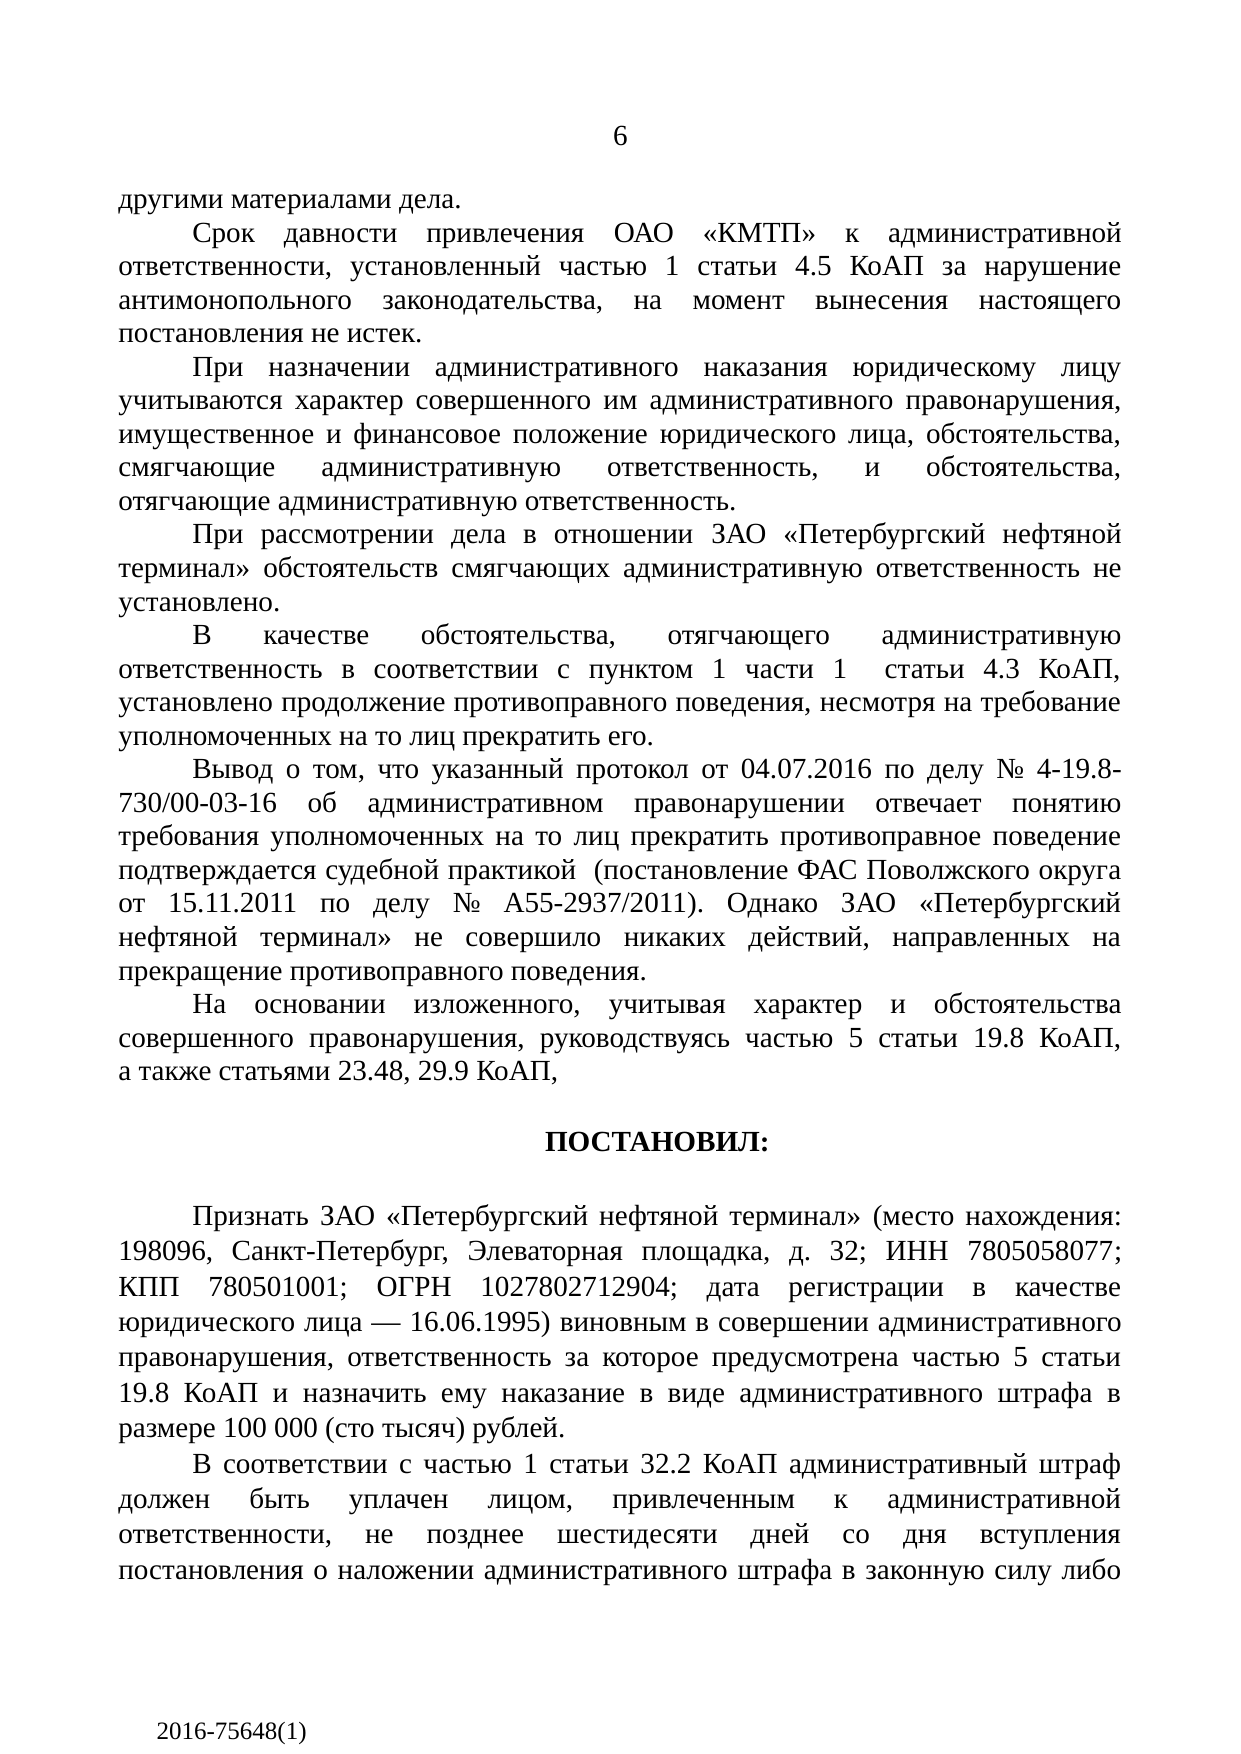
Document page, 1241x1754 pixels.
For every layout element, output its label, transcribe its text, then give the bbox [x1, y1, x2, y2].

text ПОСТАНОВИЛ: [118, 1120, 1122, 1158]
text Признать ЗАО «Петербургский нефтяной терминал» (место нахождения: 198096, Санкт-Петербург, Элеваторная площадка, д. 32; ИНН 7805058077; КПП 780501001; ОГРН 1027802712904; дата регистрации в качестве юридического лица — 16.06.1995) виновным в совершении административного правонарушения, ответственность за которое предусмотрена частью 5 статьи 19.8 КоАП и назначить ему наказание в виде административного штрафа в размере 100 000 (сто тысяч) рублей. [118, 1196, 1122, 1444]
text При рассмотрении дела в отношении ЗАО «Петербургский нефтяной терминал» обстоятельств смягчающих административную ответственность не установлено. [118, 517, 1122, 617]
text На основании изложенного, учитывая характер и обстоятельства совершенного правонарушения, руководствуясь частью 5 статьи 19.8 КоАП, а также статьями 23.48, 29.9 КоАП, [118, 986, 1122, 1087]
text В соответствии с частью 1 статьи 32.2 КоАП административный штраф должен быть уплачен лицом, привлеченным к административной ответственности, не позднее шестидесяти дней со дня вступления постановления о наложении административного штрафа в законную силу либо [118, 1444, 1122, 1586]
text другими материалами дела. [118, 181, 1122, 215]
text Вывод о том, что указанный протокол от 04.07.2016 по делу № 4-19.8-730/00-03-16 об административном правонарушении отвечает понятию требования уполномоченных на то лиц прекратить противоправное поведение подтверждается судебной практикой (постановление ФАС Поволжского округа от 15.11.2011 по делу № А55-2937/2011). Однако ЗАО «Петербургский нефтяной терминал» не совершило никаких действий, направленных на прекращение противоправного поведения. [118, 751, 1122, 986]
text В качестве обстоятельства, отягчающего административную ответственность в соответствии с пунктом 1 части 1 статьи 4.3 КоАП, установлено продолжение противоправного поведения, несмотря на требование уполномоченных на то лиц прекратить его. [118, 617, 1122, 751]
text Срок давности привлечения ОАО «КМТП» к административной ответственности, установленный частью 1 статьи 4.5 КоАП за нарушение антимонопольного законодательства, на момент вынесения настоящего постановления не истек. [118, 215, 1122, 349]
text При назначении административного наказания юридическому лицу учитываются характер совершенного им административного правонарушения, имущественное и финансовое положение юридического лица, обстоятельства, смягчающие административную ответственность, и обстоятельства, отягчающие административную ответственность. [118, 349, 1122, 517]
